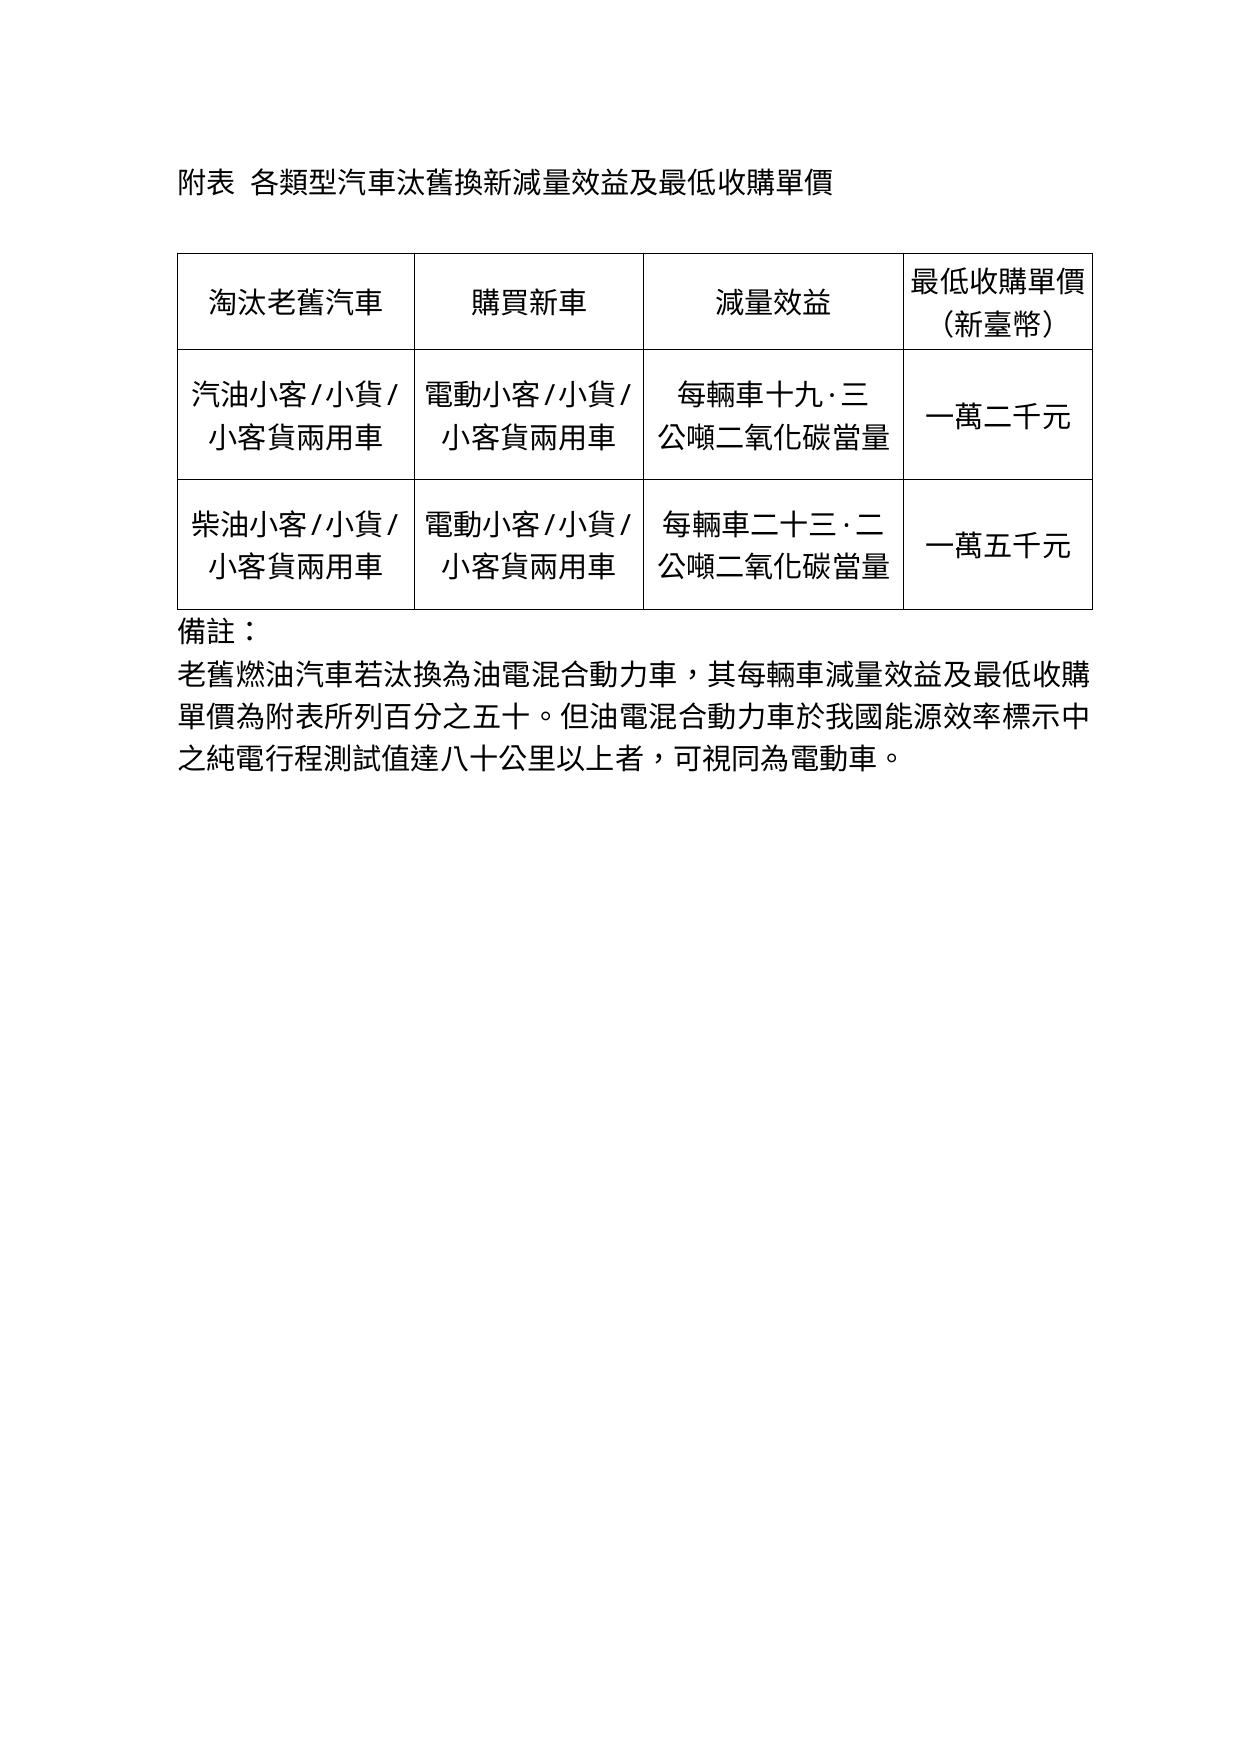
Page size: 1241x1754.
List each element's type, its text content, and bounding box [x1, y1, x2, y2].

text 老舊燃油汽車若汰換為油電混合動力車，其每輛車減量效益及最低收購單價為附表所列百分之五十。但油電混合動力車於我國能源效率標示中之純電行程測試值達八十公里以上者，可視同為電動車。 [177, 651, 1093, 778]
table_cell 汽油小客/小貨/小客貨兩用車 [178, 350, 414, 479]
table_header 減量效益 [644, 254, 903, 349]
table_header 淘汰老舊汽車 [178, 254, 414, 349]
table_cell 每輛車二十三·二 公噸二氧化碳當量 [644, 480, 903, 608]
table_cell 柴油小客/小貨/小客貨兩用車 [178, 480, 414, 608]
table_header 最低收購單價 （新臺幣） [904, 254, 1092, 349]
table_cell 電動小客/小貨/小客貨兩用車 [415, 350, 643, 479]
table_header 購買新車 [415, 254, 643, 349]
text 附表 各類型汽車汰舊換新減量效益及最低收購單價 [177, 160, 1093, 202]
table_cell 一萬五千元 [904, 480, 1092, 608]
table_cell 一萬二千元 [904, 350, 1092, 479]
table_cell 電動小客/小貨/小客貨兩用車 [415, 480, 643, 608]
table_cell 每輛車十九·三 公噸二氧化碳當量 [644, 350, 903, 479]
text 備註： [177, 610, 1093, 651]
